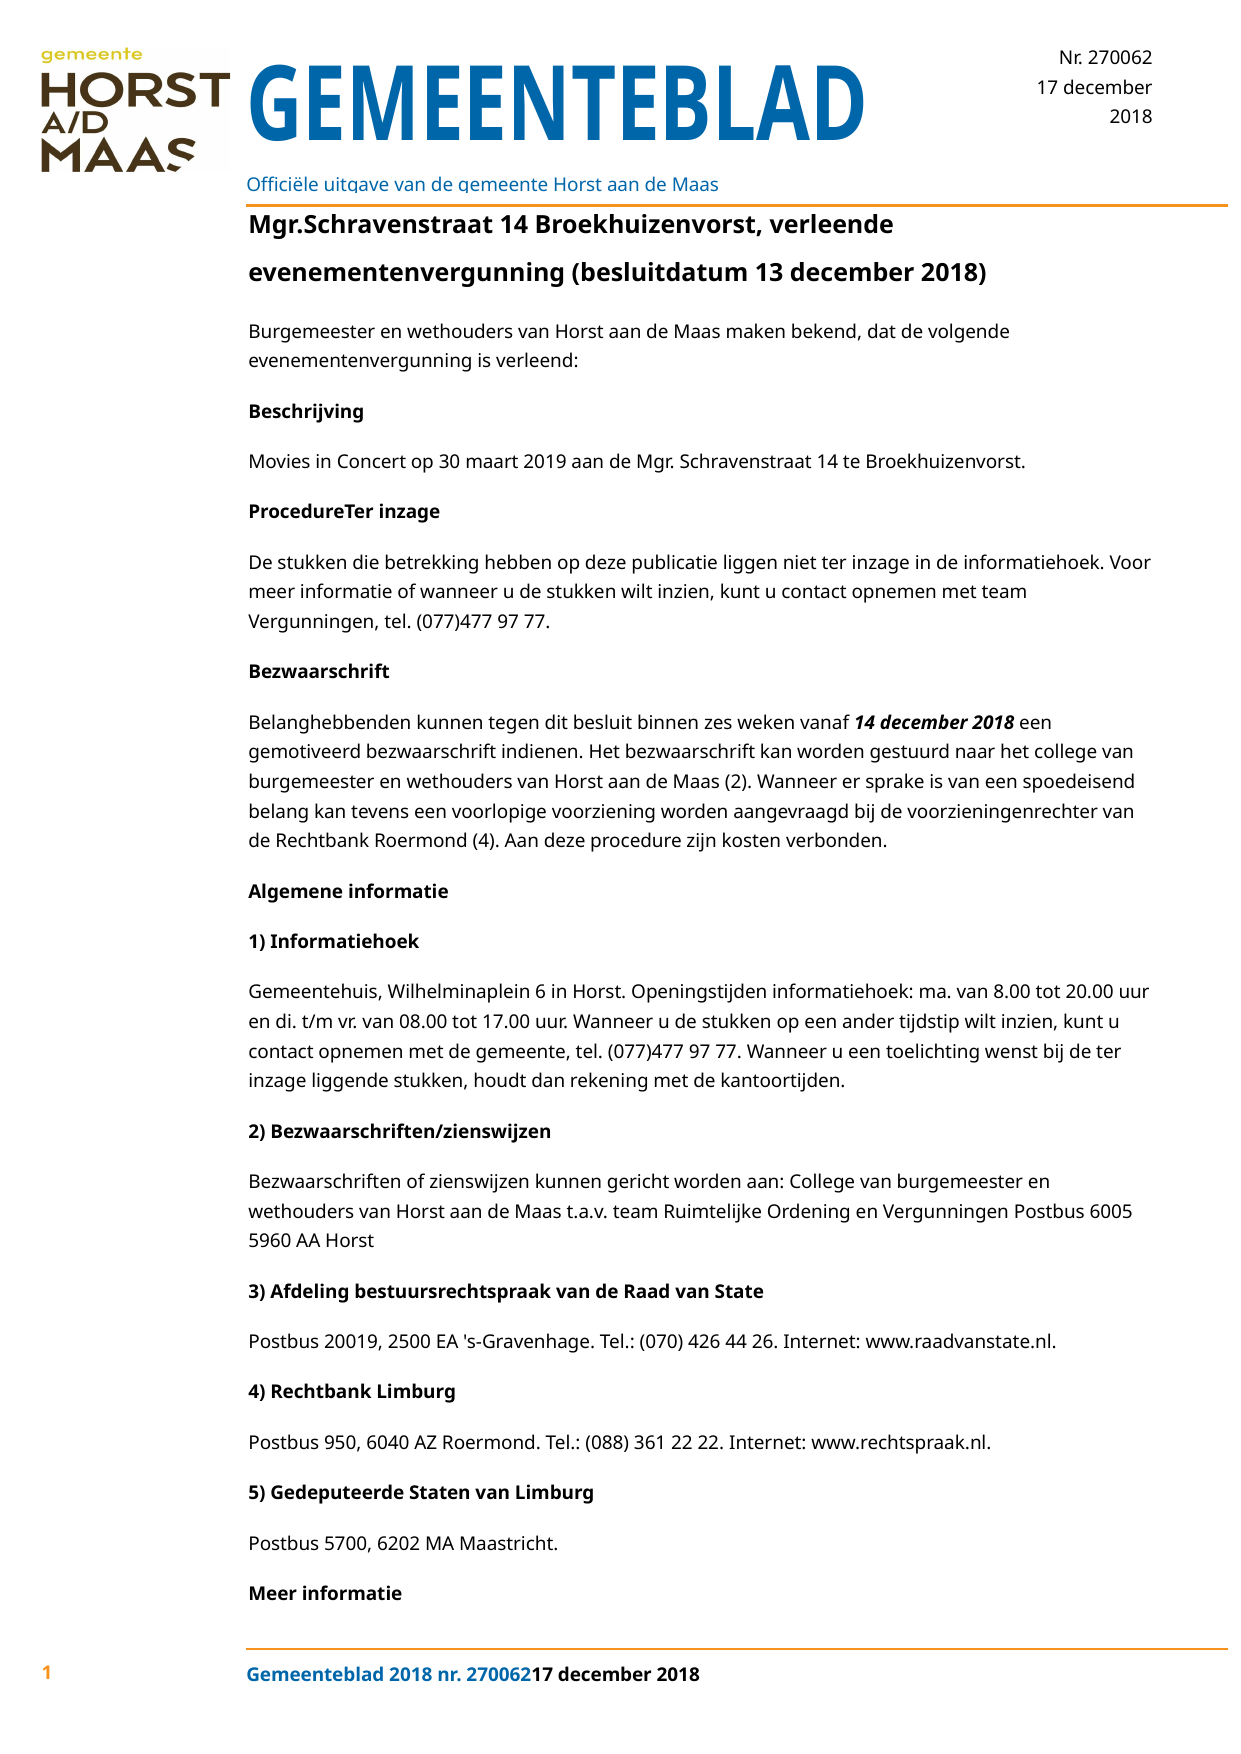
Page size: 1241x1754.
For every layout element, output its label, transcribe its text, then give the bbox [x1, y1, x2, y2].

text Postbus 950, 6040 AZ Roermond. Tel.: (088) 361 22 22. Internet: www.rechtspraak.nl. [248, 1429, 1152, 1455]
text Burgemeester en wethouders van Horst aan de Maas maken bekend, dat de volgende evenementenvergunning is verleend: [248, 318, 1152, 373]
text De stukken die betrekking hebben op deze publicatie liggen niet ter inzage in de informatiehoek. Voor meer informatie of wanneer u de stukken wilt inzien, kunt u contact opnemen met team Vergunningen, tel. (077)477 97 77. [248, 549, 1152, 634]
text Mgr.Schravenstraat 14 Broekhuizenvorst, verleende evenementenvergunning (besluitdatum 13 december 2018) [248, 207, 1152, 288]
text ProcedureTer inzage [248, 499, 1152, 524]
picture [41, 47, 231, 172]
text Bezwaarschriften of zienswijzen kunnen gericht worden aan: College van burgemeester en wethouders van Horst aan de Maas t.a.v. team Ruimtelijke Ordening en Vergunningen Postbus 6005 5960 AA Horst [248, 1168, 1152, 1253]
text 2) Bezwaarschriften/zienswijzen [248, 1118, 1152, 1144]
text Postbus 5700, 6202 MA Maastricht. [248, 1530, 1152, 1556]
text Beschrijving [248, 398, 1152, 424]
text Algemene informatie [248, 878, 1152, 904]
text Postbus 20019, 2500 EA 's-Gravenhage. Tel.: (070) 426 44 26. Internet: www.raadvanstate.nl. [248, 1328, 1152, 1354]
text 3) Afdeling bestuursrechtspraak van de Raad van State [248, 1278, 1152, 1304]
text Movies in Concert op 30 maart 2019 aan de Mgr. Schravenstraat 14 te Broekhuizenvorst. [248, 448, 1152, 474]
text Gemeentehuis, Wilhelminaplein 6 in Horst. Openingstijden informatiehoek: ma. van 8.00 tot 20.00 uur en di. t/m vr. van 08.00 tot 17.00 uur. Wanneer u de stukken op een ander tijdstip wilt inzien, kunt u contact opnemen met de gemeente, tel. (077)477 97 77. Wanneer u een toelichting wenst bij de ter inzage liggende stukken, houdt dan rekening met de kantoortijden. [248, 979, 1152, 1093]
text 4) Rechtbank Limburg [248, 1379, 1152, 1404]
text Bezwaarschrift [248, 659, 1152, 684]
text Belanghebbenden kunnen tegen dit besluit binnen zes weken vanaf 14 december 2018 een gemotiveerd bezwaarschrift indienen. Het bezwaarschrift kan worden gestuurd naar het college van burgemeester en wethouders van Horst aan de Maas (2). Wanneer er sprake is van een spoedeisend belang kan tevens een voorlopige voorziening worden aangevraagd bij de voorzieningenrechter van de Rechtbank Roermond (4). Aan deze procedure zijn kosten verbonden. [248, 709, 1152, 853]
text 5) Gedeputeerde Staten van Limburg [248, 1479, 1152, 1505]
text 1) Informatiehoek [248, 928, 1152, 954]
text Meer informatie [248, 1580, 1152, 1606]
